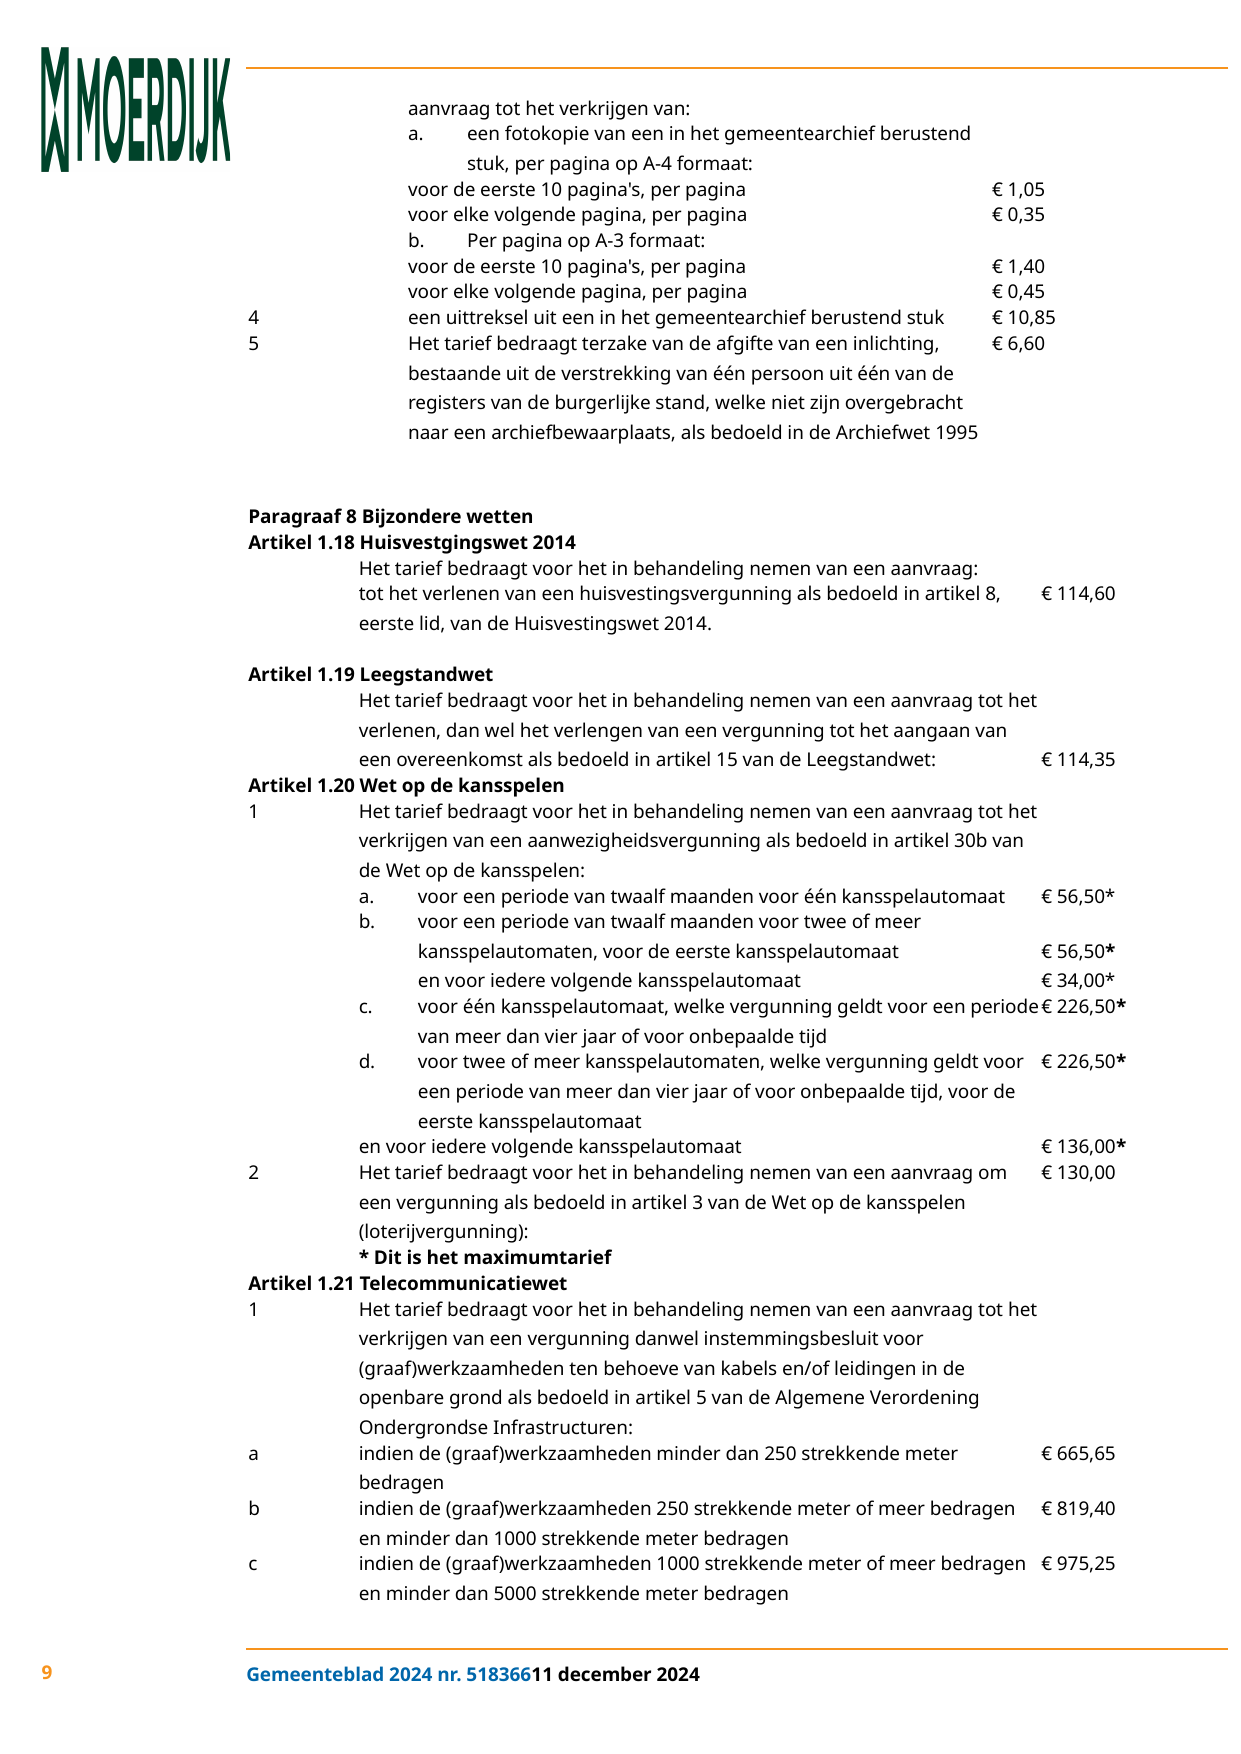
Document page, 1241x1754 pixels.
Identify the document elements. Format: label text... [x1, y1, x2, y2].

table_cell [931, 1270, 1041, 1296]
table_cell voor de eerste 10 pagina's, per pagina [408, 253, 992, 279]
table_cell voor elke volgende pagina, per pagina [408, 279, 992, 304]
table_cell en voor iedere volgende kansspelautomaat [359, 1134, 1041, 1159]
table_cell [248, 279, 408, 304]
table_cell [248, 95, 408, 121]
table_cell voor twee of meer kansspelautomaten, welke vergunning geldt voor een periode van meer dan vier jaar of voor onbepaalde tijd, voor de eerste kansspelautomaat [359, 1049, 1041, 1134]
table_cell [248, 883, 358, 908]
table_cell [992, 95, 1152, 121]
table_cell € 0,35 [992, 202, 1152, 227]
table_cell [992, 121, 1152, 176]
table_cell [248, 636, 1152, 662]
table_cell [820, 1270, 931, 1296]
table_cell [248, 202, 408, 227]
table_cell € 1,40 [992, 253, 1152, 279]
table_cell * Dit is het maximumtarief [359, 1244, 1041, 1270]
table_cell [1041, 798, 1152, 883]
table_cell € 114,60 [1041, 581, 1152, 636]
table_cell 1 [248, 798, 358, 883]
table_cell [248, 1244, 358, 1270]
table_cell [248, 909, 358, 993]
table_cell een fotokopie van een in het gemeentearchief berustend stuk, per pagina op A-4 formaat: [408, 121, 992, 176]
picture [41, 47, 231, 172]
table_cell [248, 581, 358, 636]
table_cell a [248, 1440, 358, 1495]
table_cell € 1,05 [992, 176, 1152, 202]
table_cell [248, 555, 358, 581]
table_cell 4 [248, 305, 408, 330]
table_cell voor de eerste 10 pagina's, per pagina [408, 176, 992, 202]
table_cell [248, 121, 408, 176]
table_cell Het tarief bedraagt voor het in behandeling nemen van een aanvraag tot het verlenen, dan wel het verlengen van een vergunning tot het aangaan van een overeenkomst als bedoeld in artikel 15 van de Leegstandwet: [359, 687, 1041, 772]
table_cell Het tarief bedraagt terzake van de afgifte van een inlichting, bestaande uit de verstrekking van één persoon uit één van de registers van de burgerlijke stand, welke niet zijn overgebracht naar een archiefbewaarplaats, als bedoeld in de Archiefwet 1995 [408, 330, 992, 445]
table_cell Het tarief bedraagt voor het in behandeling nemen van een aanvraag: [359, 555, 1041, 581]
table_cell Het tarief bedraagt voor het in behandeling nemen van een aanvraag tot het verkrijgen van een vergunning danwel instemmingsbesluit voor (graaf)werkzaamheden ten behoeve van kabels en/of leidingen in de openbare grond als bedoeld in artikel 5 van de Algemene Verordening Ondergrondse Infrastructuren: [359, 1296, 1041, 1440]
table_cell [248, 445, 1152, 470]
table_cell 5 [248, 330, 408, 445]
table_cell € 226,50* [1041, 1049, 1152, 1134]
table_cell 2 [248, 1159, 358, 1244]
table_cell voor een periode van twaalf maanden voor één kansspelautomaat [359, 883, 1041, 908]
table_cell [1041, 1296, 1152, 1440]
table_cell € 10,85 [992, 305, 1152, 330]
table_cell indien de (graaf)werkzaamheden 250 strekkende meter of meer bedragen en minder dan 1000 strekkende meter bedragen [359, 1495, 1041, 1550]
table_cell [599, 1270, 709, 1296]
table_cell [248, 994, 358, 1049]
table_cell € 114,35 [1041, 687, 1152, 772]
table_cell Per pagina op A-3 formaat: [408, 227, 992, 253]
table_cell € 56,50* € 34,00* [1041, 909, 1152, 993]
table_cell € 226,50* [1041, 994, 1152, 1049]
table_cell b [248, 1495, 358, 1550]
table_cell Artikel 1.18 Huisvestgingswet 2014 [248, 529, 1152, 555]
table_cell € 0,45 [992, 279, 1152, 304]
table_cell een uittreksel uit een in het gemeentearchief berustend stuk [408, 305, 992, 330]
table_cell voor één kansspelautomaat, welke vergunning geldt voor een periode van meer dan vier jaar of voor onbepaalde tijd [359, 994, 1041, 1049]
table_cell Artikel 1.21 Telecommunicatiewet [248, 1270, 599, 1296]
table_cell indien de (graaf)werkzaamheden minder dan 250 strekkende meter bedragen [359, 1440, 1041, 1495]
table_cell voor elke volgende pagina, per pagina [408, 202, 992, 227]
table_cell Artikel 1.19 Leegstandwet [248, 662, 1152, 687]
table_cell indien de (graaf)werkzaamheden 1000 strekkende meter of meer bedragen en minder dan 5000 strekkende meter bedragen [359, 1550, 1041, 1606]
table_cell € 665,65 [1041, 1440, 1152, 1495]
table_cell [248, 227, 408, 253]
table_cell [248, 1049, 358, 1134]
table_cell [1041, 555, 1152, 581]
table_cell € 136,00* [1041, 1134, 1152, 1159]
table_cell Artikel 1.20 Wet op de kansspelen [248, 772, 1152, 798]
table_cell [992, 227, 1152, 253]
table_cell tot het verlenen van een huisvestingsvergunning als bedoeld in artikel 8, eerste lid, van de Huisvestingswet 2014. [359, 581, 1041, 636]
table_cell c [248, 1550, 358, 1606]
table_cell [1041, 1244, 1152, 1270]
table_cell € 819,40 [1041, 1495, 1152, 1550]
table_cell voor een periode van twaalf maanden voor twee of meer kansspelautomaten, voor de eerste kansspelautomaat en voor iedere volgende kansspelautomaat [359, 909, 1041, 993]
table_cell Het tarief bedraagt voor het in behandeling nemen van een aanvraag om een vergunning als bedoeld in artikel 3 van de Wet op de kansspelen (loterijvergunning): [359, 1159, 1041, 1244]
table_cell € 975,25 [1041, 1550, 1152, 1606]
table_cell [1041, 1270, 1152, 1296]
table_cell 1 [248, 1296, 358, 1440]
table_cell Het tarief bedraagt voor het in behandeling nemen van een aanvraag tot het verkrijgen van een aanwezigheidsvergunning als bedoeld in artikel 30b van de Wet op de kansspelen: [359, 798, 1041, 883]
table_cell [248, 176, 408, 202]
table_cell € 56,50* [1041, 883, 1152, 908]
table_cell € 130,00 [1041, 1159, 1152, 1244]
table_cell [248, 253, 408, 279]
table_header Paragraaf 8 Bijzondere wetten [248, 503, 1152, 529]
table_cell [248, 1134, 358, 1159]
table_cell € 6,60 [992, 330, 1152, 445]
table_cell [248, 687, 358, 772]
table_cell aanvraag tot het verkrijgen van: [408, 95, 992, 121]
table_cell [709, 1270, 820, 1296]
